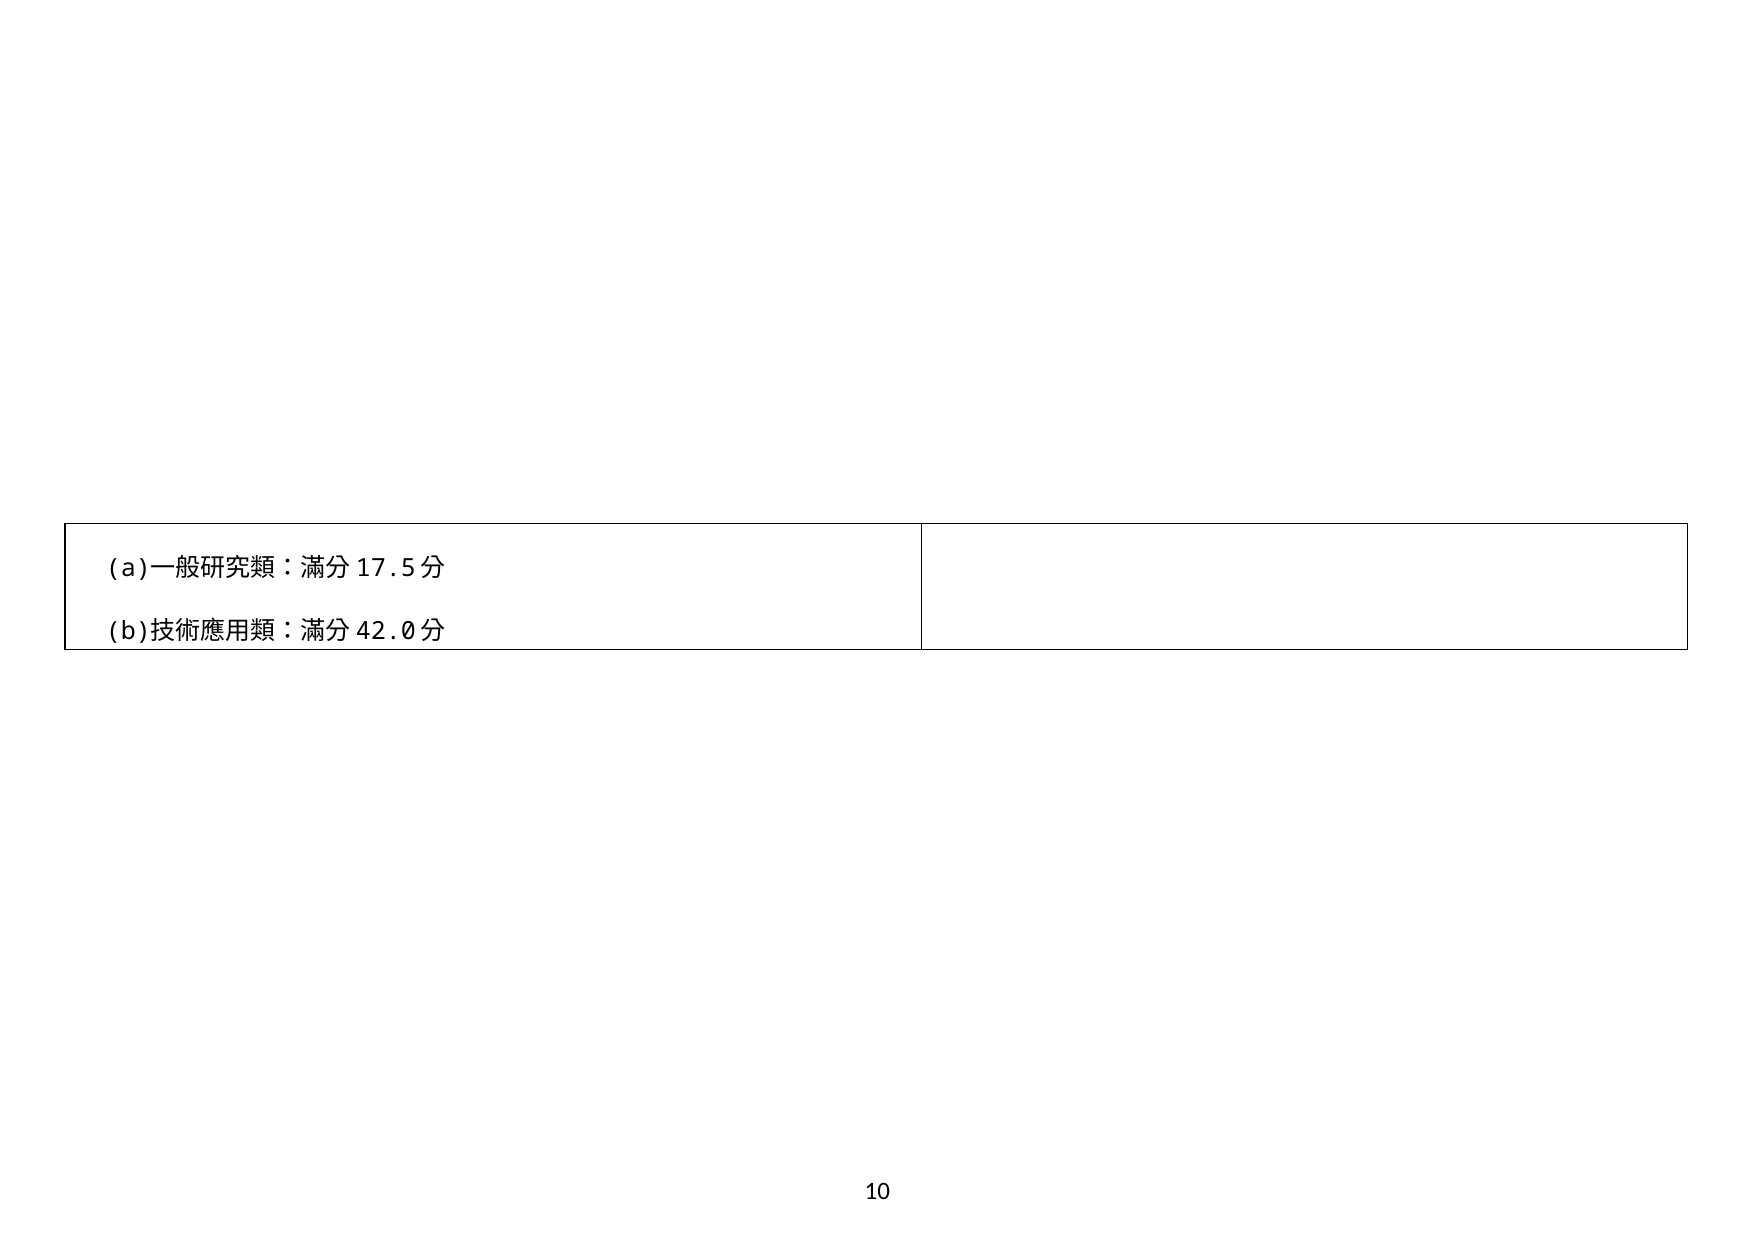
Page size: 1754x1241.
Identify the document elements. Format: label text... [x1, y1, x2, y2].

table_cell [922, 524, 1687, 649]
table_cell (a)一般研究類：滿分17.5分 (b)技術應用類：滿分42.0分 [66, 524, 921, 649]
